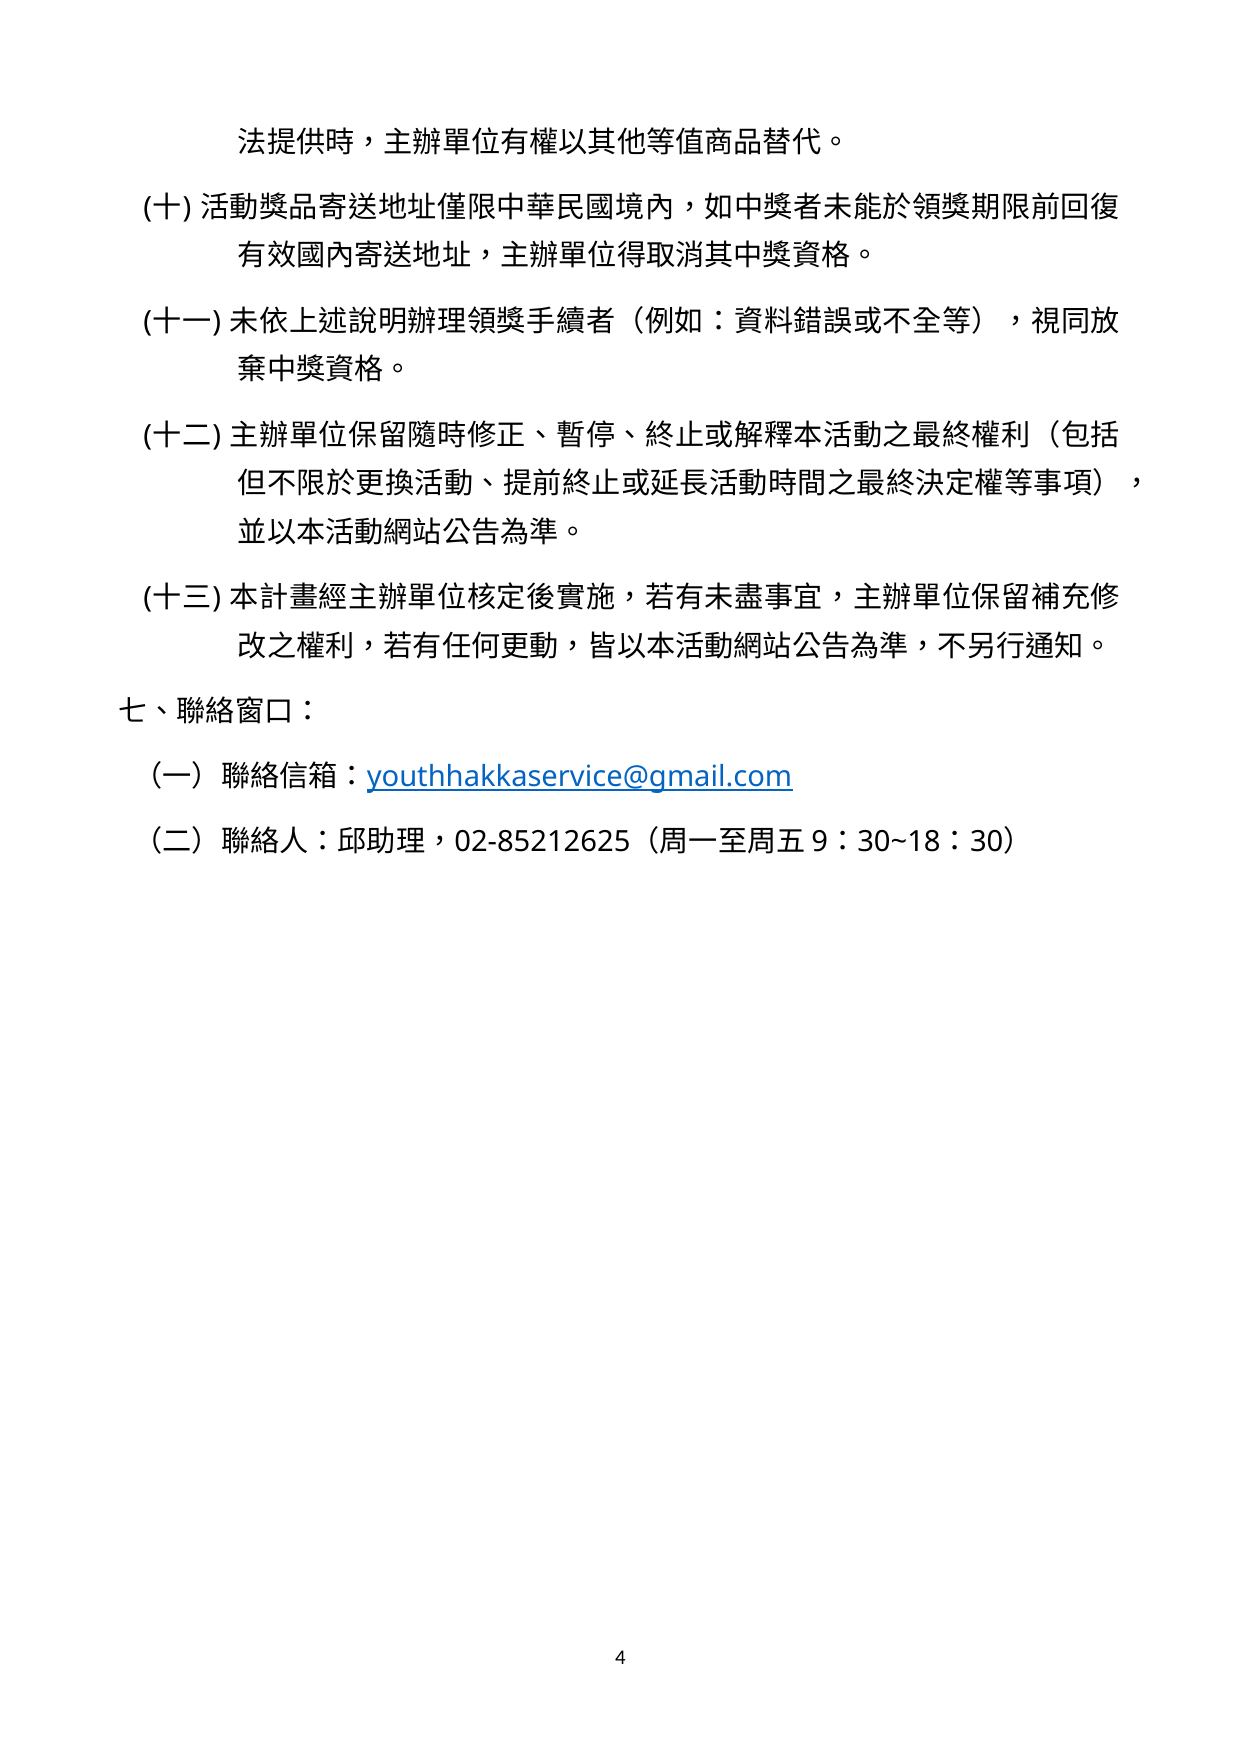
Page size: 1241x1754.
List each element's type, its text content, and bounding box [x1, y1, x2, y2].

text （一）聯絡信箱：youthhakkaservice@gmail.com [118, 752, 1122, 795]
text （二）聯絡人：邱助理，02-85212625（周一至周五9：30~18：30） [118, 818, 1122, 860]
text 法提供時，主辦單位有權以其他等值商品替代。 [119, 118, 1122, 160]
text 七、聯絡窗口： [118, 687, 1122, 729]
text (十三) 本計畫經主辦單位核定後實施，若有未盡事宜，主辦單位保留補充修改之權利，若有任何更動，皆以本活動網站公告為準，不另行通知。 [119, 573, 1122, 664]
text (十二) 主辦單位保留隨時修正、暫停、終止或解釋本活動之最終權利（包括但不限於更換活動、提前終止或延長活動時間之最終決定權等事項），並以本活動網站公告為準。 [119, 411, 1122, 551]
text (十) 活動獎品寄送地址僅限中華民國境內，如中獎者未能於領獎期限前回復有效國內寄送地址，主辦單位得取消其中獎資格。 [119, 183, 1122, 274]
text (十一) 未依上述說明辦理領獎手續者（例如：資料錯誤或不全等），視同放棄中獎資格。 [119, 297, 1122, 388]
